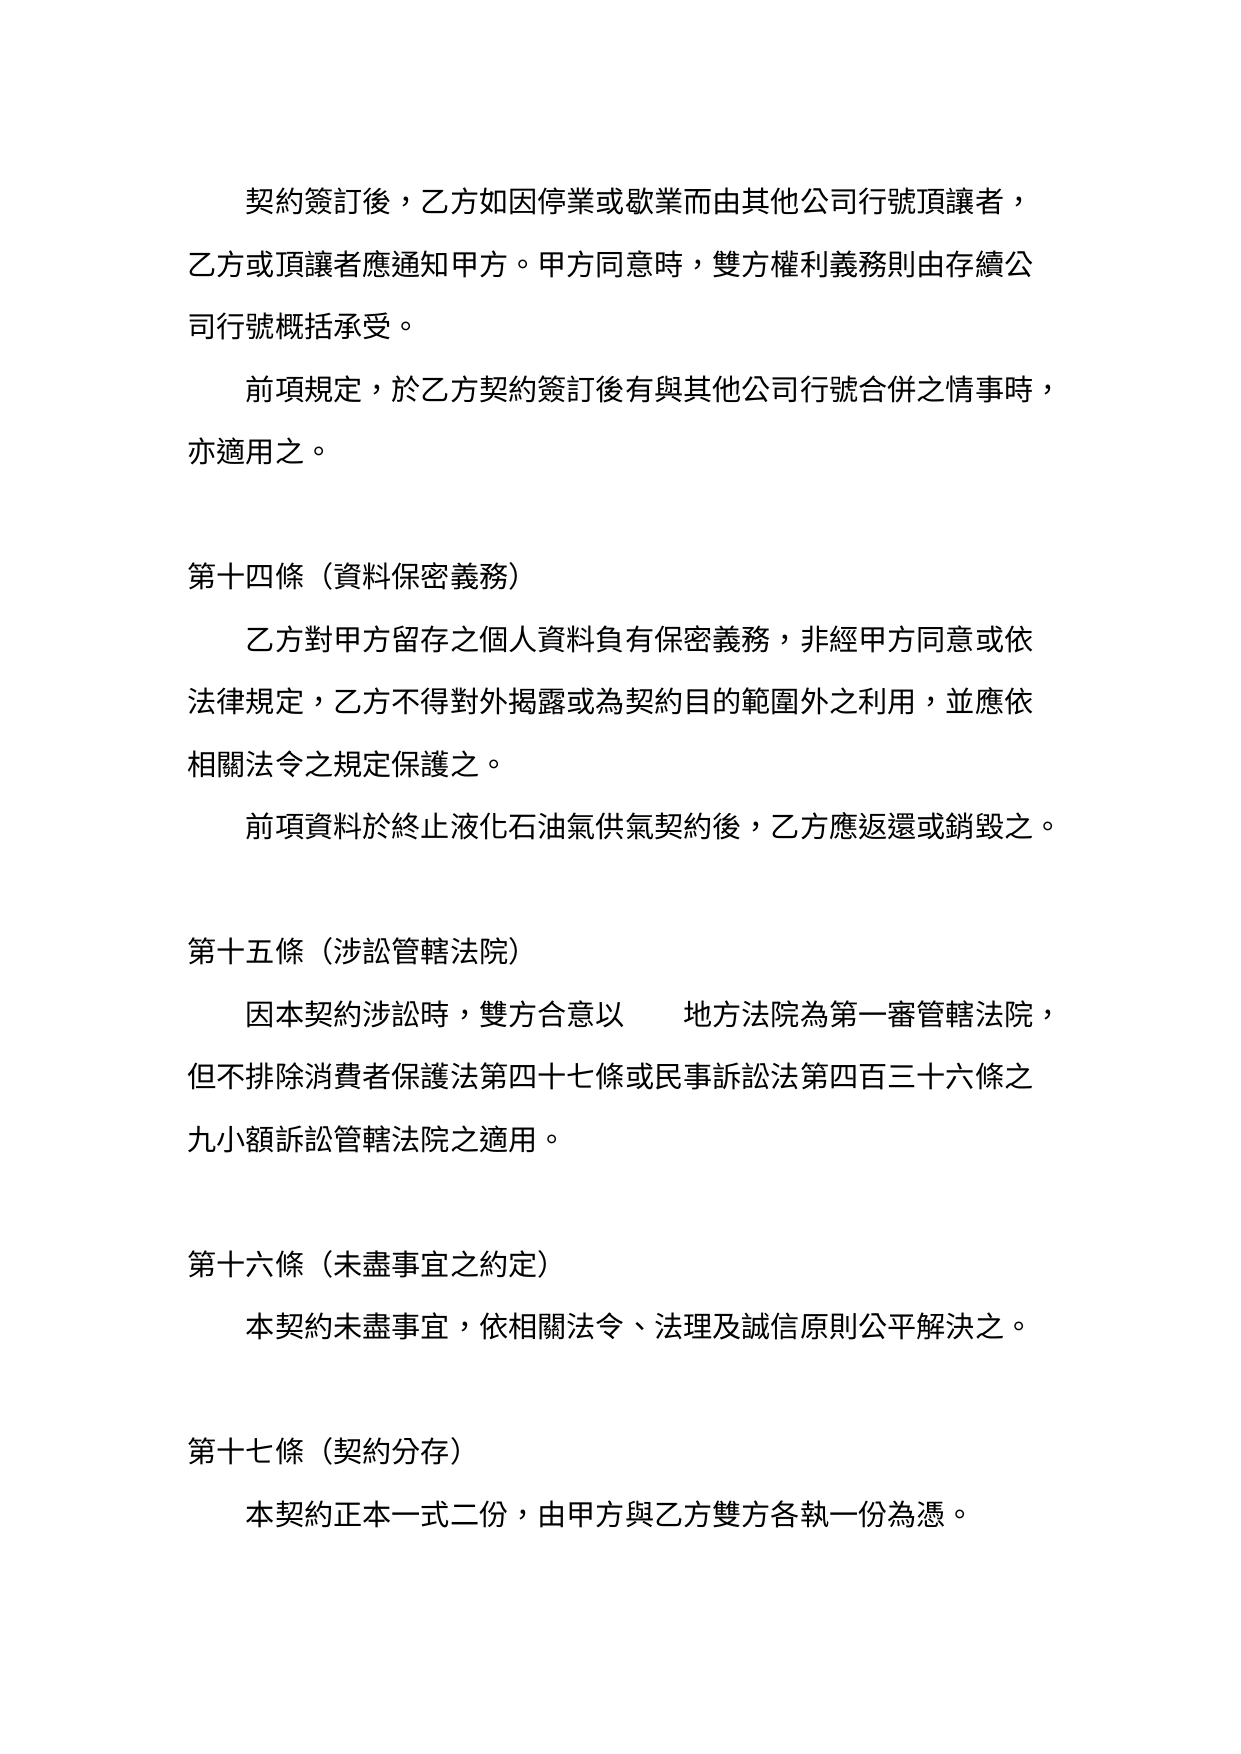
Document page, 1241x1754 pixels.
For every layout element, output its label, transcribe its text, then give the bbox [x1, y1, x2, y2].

text 前項規定，於乙方契約簽訂後有與其他公司行號合併之情事時，亦適用之。 [187, 346, 1053, 471]
text 因本契約涉訟時，雙方合意以 地方法院為第一審管轄法院，但不排除消費者保護法第四十七條或民事訴訟法第四百三十六條之九小額訴訟管轄法院之適用。 [187, 971, 1053, 1158]
text 本契約未盡事宜，依相關法令、法理及誠信原則公平解決之。 [187, 1283, 1053, 1346]
text 第十四條（資料保密義務） [187, 533, 1053, 596]
text 第十六條（未盡事宜之約定） [187, 1221, 1053, 1283]
text 乙方對甲方留存之個人資料負有保密義務，非經甲方同意或依法律規定，乙方不得對外揭露或為契約目的範圍外之利用，並應依相關法令之規定保護之。 [187, 596, 1053, 783]
text 第十七條（契約分存） [187, 1408, 1053, 1471]
text 前項資料於終止液化石油氣供氣契約後，乙方應返還或銷毀之。 [187, 783, 1053, 846]
text 第十五條（涉訟管轄法院） [187, 908, 1053, 971]
text 本契約正本一式二份，由甲方與乙方雙方各執一份為憑。 [187, 1471, 1053, 1533]
text 契約簽訂後，乙方如因停業或歇業而由其他公司行號頂讓者，乙方或頂讓者應通知甲方。甲方同意時，雙方權利義務則由存續公司行號概括承受。 [187, 158, 1053, 346]
